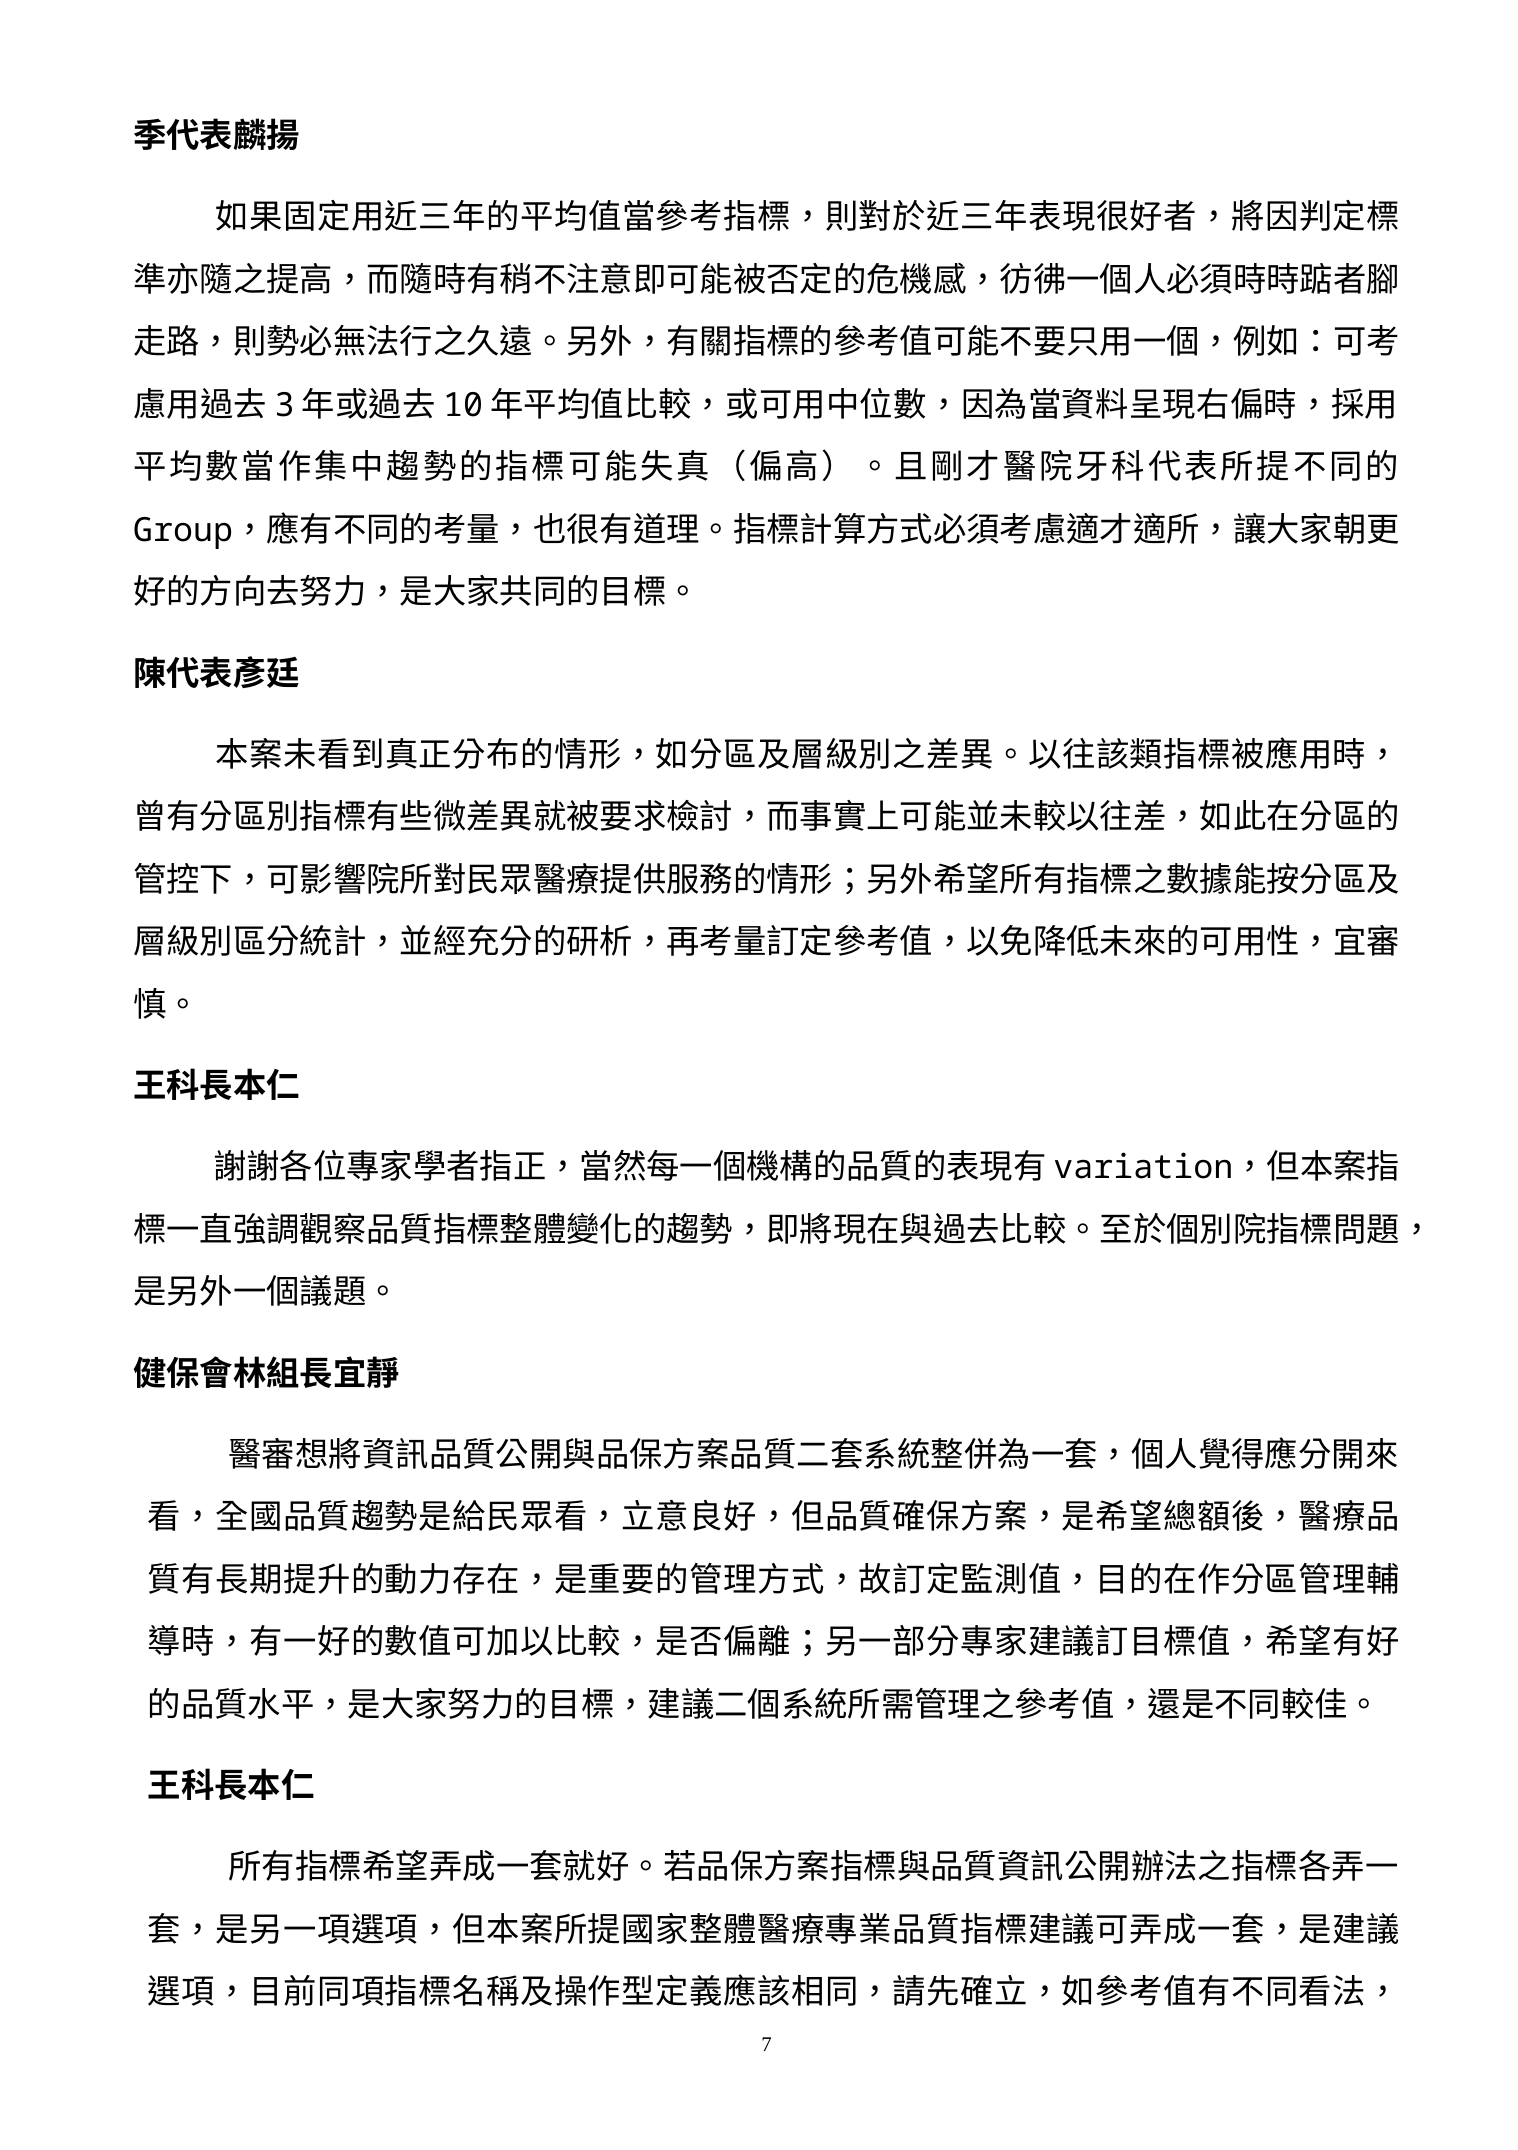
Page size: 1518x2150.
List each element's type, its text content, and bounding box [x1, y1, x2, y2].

text 醫審想將資訊品質公開與品保方案品質二套系統整併為一套，個人覺得應分開來看，全國品質趨勢是給民眾看，立意良好，但品質確保方案，是希望總額後，醫療品質有長期提升的動力存在，是重要的管理方式，故訂定監測值，目的在作分區管理輔導時，有一好的數值可加以比較，是否偏離；另一部分專家建議訂目標值，希望有好的品質水平，是大家努力的目標，建議二個系統所需管理之參考值，還是不同較佳。 [148, 1410, 1400, 1723]
text 王科長本仁 [148, 1741, 1400, 1804]
text 健保會林組長宜靜 [133, 1329, 1400, 1391]
text 陳代表彥廷 [133, 629, 1400, 691]
text 本案未看到真正分布的情形，如分區及層級別之差異。以往該類指標被應用時，曾有分區別指標有些微差異就被要求檢討，而事實上可能並未較以往差，如此在分區的管控下，可影響院所對民眾醫療提供服務的情形；另外希望所有指標之數據能按分區及層級別區分統計，並經充分的研析，再考量訂定參考值，以免降低未來的可用性，宜審慎。 [133, 710, 1400, 1023]
text 季代表麟揚 [133, 91, 1400, 154]
text 如果固定用近三年的平均值當參考指標，則對於近三年表現很好者，將因判定標準亦隨之提高，而隨時有稍不注意即可能被否定的危機感，彷彿一個人必須時時踮者腳走路，則勢必無法行之久遠。另外，有關指標的參考值可能不要只用一個，例如：可考慮用過去3年或過去10年平均值比較，或可用中位數，因為當資料呈現右偏時，採用平均數當作集中趨勢的指標可能失真（偏高）。且剛才醫院牙科代表所提不同的Group，應有不同的考量，也很有道理。指標計算方式必須考慮適才適所，讓大家朝更好的方向去努力，是大家共同的目標。 [133, 173, 1400, 610]
text 所有指標希望弄成一套就好。若品保方案指標與品質資訊公開辦法之指標各弄一套，是另一項選項，但本案所提國家整體醫療專業品質指標建議可弄成一套，是建議選項，目前同項指標名稱及操作型定義應該相同，請先確立，如參考值有不同看法， [148, 1823, 1400, 2010]
text 王科長本仁 [133, 1041, 1400, 1104]
text 謝謝各位專家學者指正，當然每一個機構的品質的表現有variation，但本案指標一直強調觀察品質指標整體變化的趨勢，即將現在與過去比較。至於個別院指標問題，是另外一個議題。 [133, 1123, 1400, 1310]
